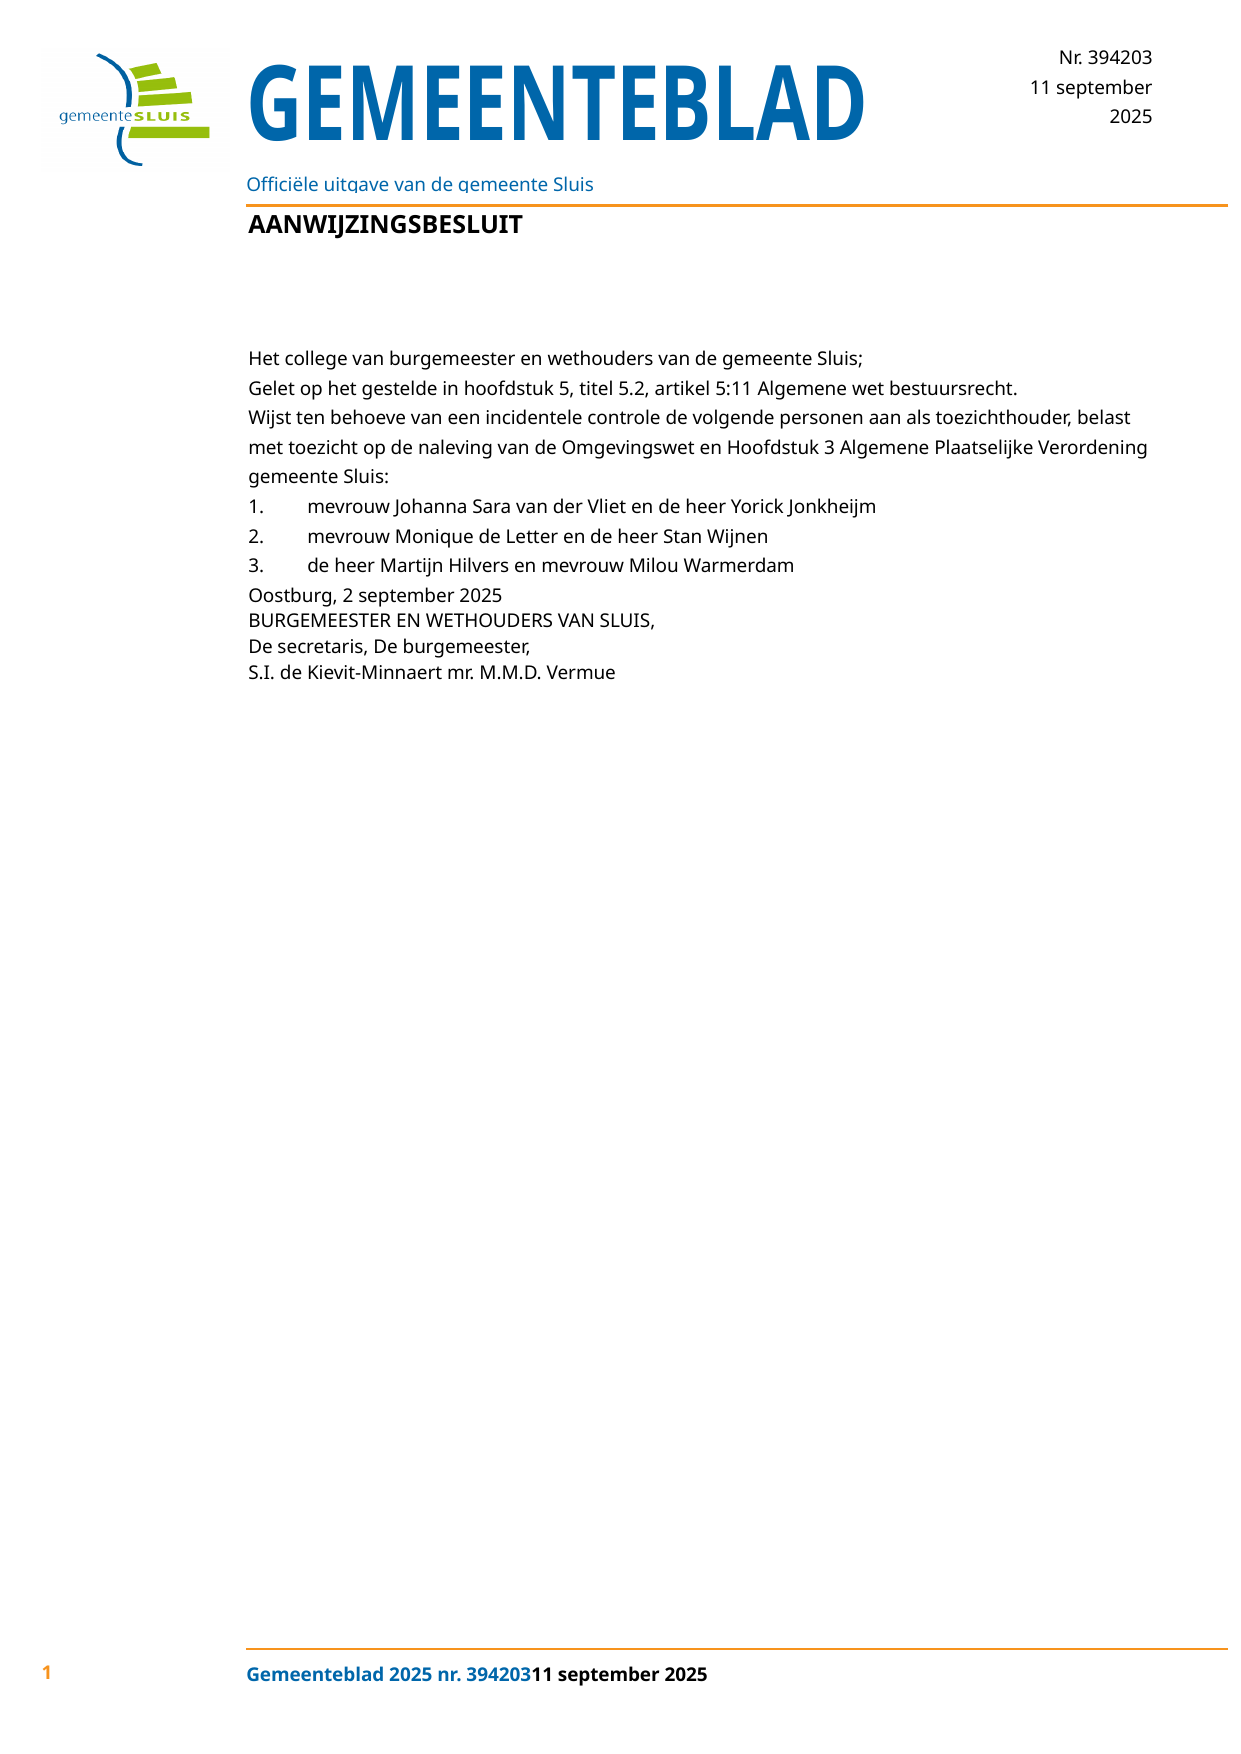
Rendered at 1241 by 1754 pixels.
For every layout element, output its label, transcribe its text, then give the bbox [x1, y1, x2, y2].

text Oostburg, 2 september 2025 [248, 582, 1152, 608]
list mevrouw Monique de Letter en de heer Stan Wijnen [248, 523, 1152, 548]
text De secretaris, De burgemeester, [248, 633, 1152, 659]
text Gelet op het gestelde in hoofdstuk 5, titel 5.2, artikel 5:11 Algemene wet bestuursrecht. [248, 375, 1152, 401]
text BURGEMEESTER EN WETHOUDERS VAN SLUIS, [248, 608, 1152, 633]
text Wijst ten behoeve van een incidentele controle de volgende personen aan als toezichthouder, belast met toezicht op de naleving van de Omgevingswet en Hoofdstuk 3 Algemene Plaatselijke Verordening gemeente Sluis: [248, 404, 1152, 489]
text Het college van burgemeester en wethouders van de gemeente Sluis; [248, 345, 1152, 371]
list de heer Martijn Hilvers en mevrouw Milou Warmerdam [248, 552, 1152, 578]
text AANWIJZINGSBESLUIT [248, 207, 1152, 241]
picture [41, 47, 231, 172]
list mevrouw Johanna Sara van der Vliet en de heer Yorick Jonkheijm [248, 493, 1152, 519]
text S.I. de Kievit-Minnaert mr. M.M.D. Vermue [248, 659, 1152, 685]
